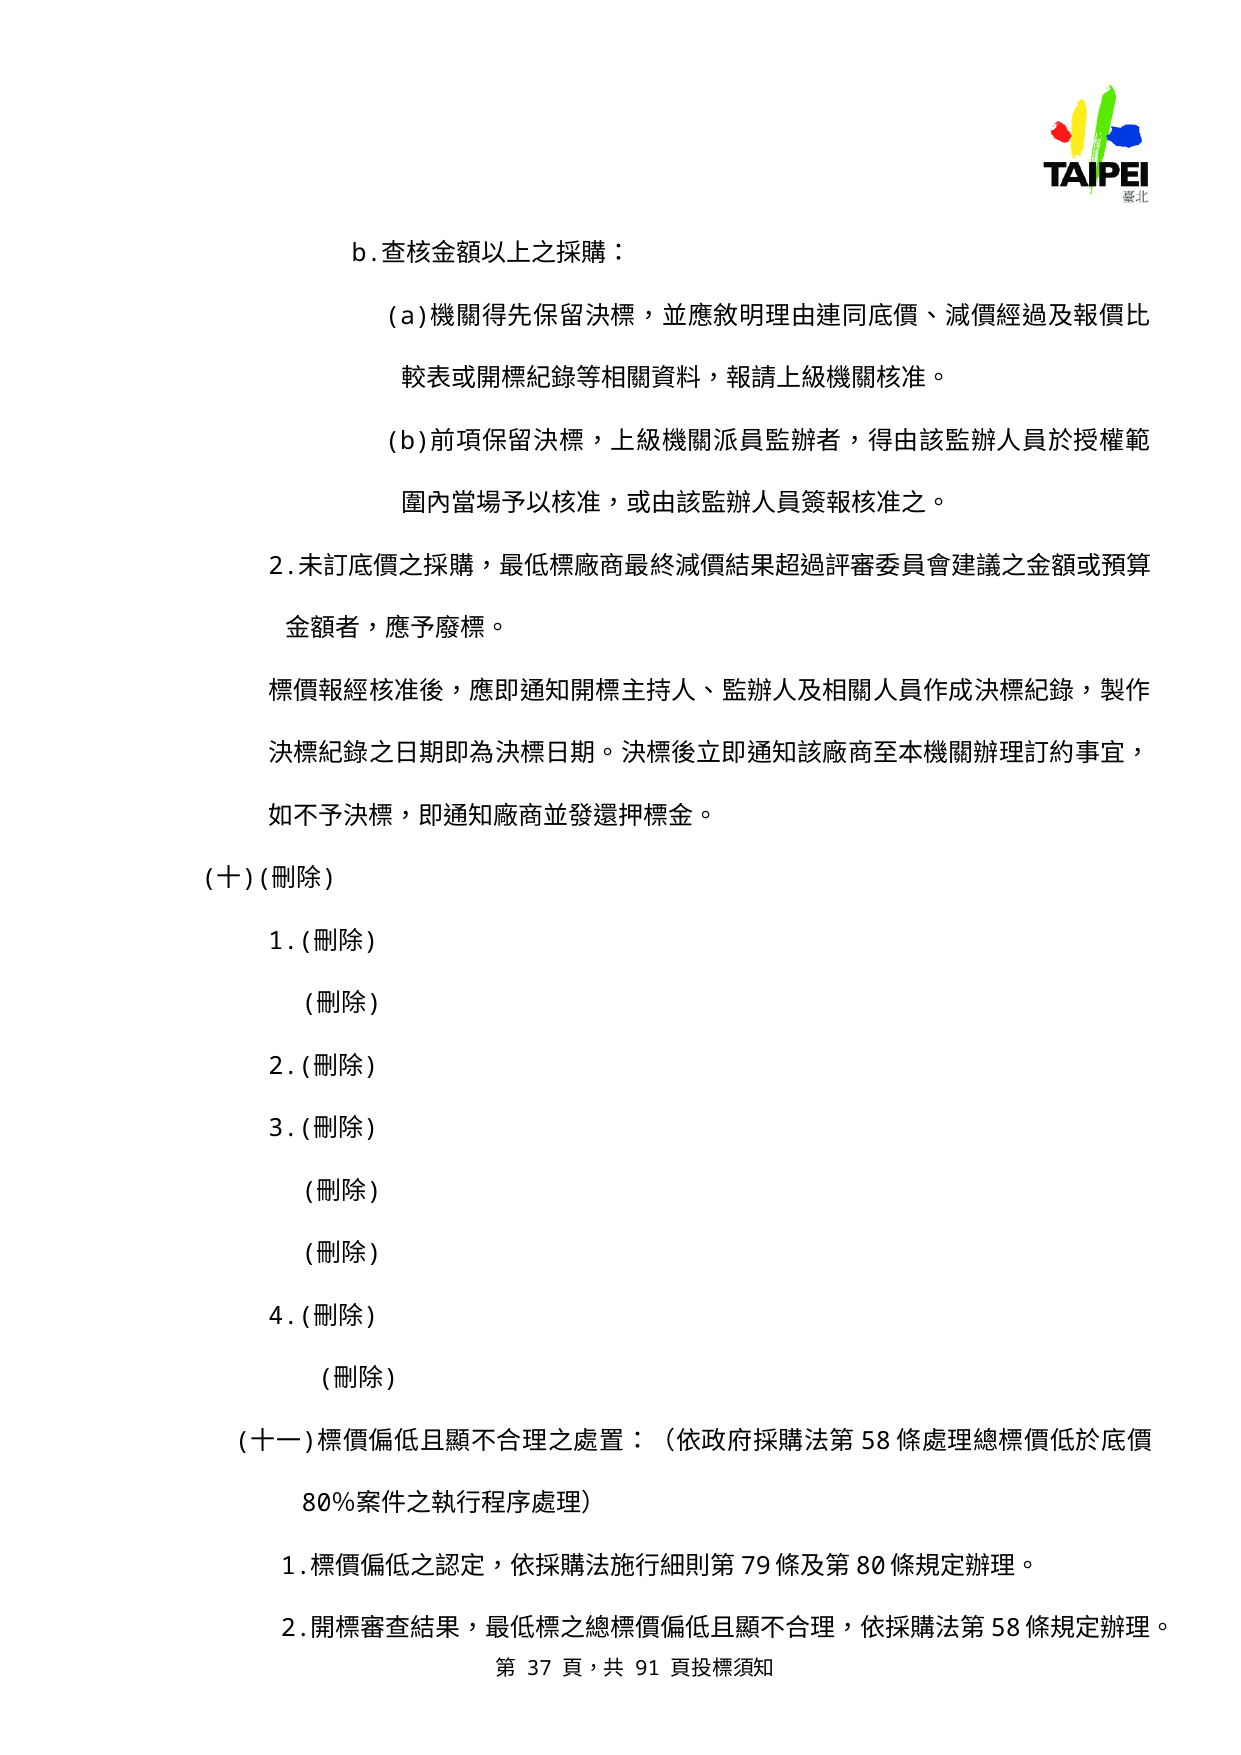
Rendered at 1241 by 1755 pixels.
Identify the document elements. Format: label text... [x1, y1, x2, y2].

text 1.(刪除) [268, 897, 1152, 959]
text (a)機關得先保留決標，並應敘明理由連同底價、減價經過及報價比較表或開標紀錄等相關資料，報請上級機關核准。 [385, 272, 1152, 397]
text (刪除) [301, 959, 1152, 1022]
text 4.(刪除) [268, 1272, 1152, 1334]
text (刪除) [301, 1209, 1152, 1272]
text 3.(刪除) [268, 1084, 1152, 1147]
text 2.開標審查結果，最低標之總標價偏低且顯不合理，依採購法第58條規定辦理。 [281, 1584, 1152, 1647]
text (刪除) [301, 1147, 1152, 1209]
text (刪除) [318, 1334, 1152, 1397]
text 2.未訂底價之採購，最低標廠商最終減價結果超過評審委員會建議之金額或預算金額者，應予廢標。 [268, 522, 1152, 647]
text 1.標價偏低之認定，依採購法施行細則第79條及第80條規定辦理。 [281, 1522, 1152, 1584]
text (b)前項保留決標，上級機關派員監辦者，得由該監辦人員於授權範圍內當場予以核准，或由該監辦人員簽報核准之。 [385, 397, 1152, 522]
text 2.(刪除) [268, 1022, 1152, 1084]
text (十一)標價偏低且顯不合理之處置：（依政府採購法第58條處理總標價低於底價80％案件之執行程序處理） [235, 1397, 1152, 1522]
text b.查核金額以上之採購： [351, 209, 1152, 272]
text (十)(刪除) [201, 834, 1152, 897]
text 標價報經核准後，應即通知開標主持人、監辦人及相關人員作成決標紀錄，製作決標紀錄之日期即為決標日期。決標後立即通知該廠商至本機關辦理訂約事宜，如不予決標，即通知廠商並發還押標金。 [268, 647, 1152, 834]
